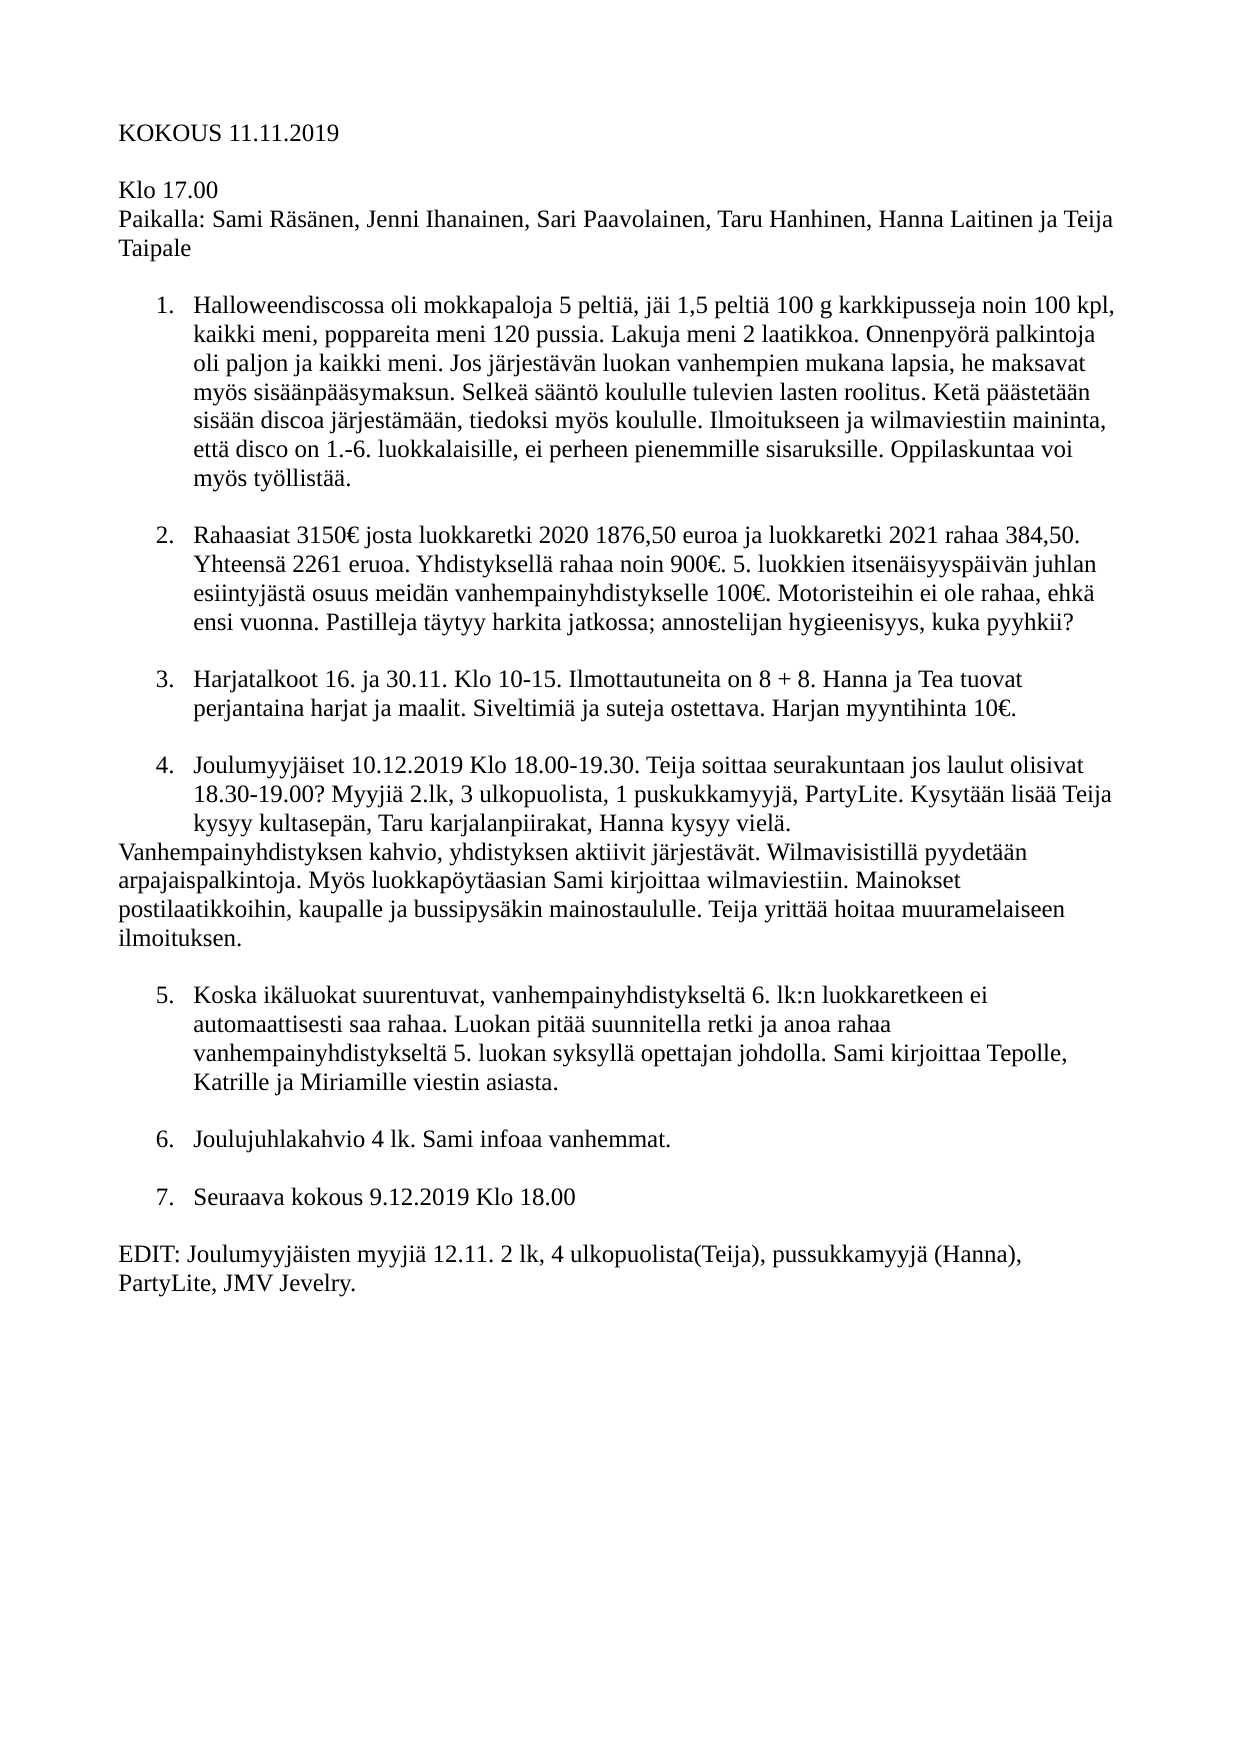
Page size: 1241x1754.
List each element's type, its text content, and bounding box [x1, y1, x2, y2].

text KOKOUS 11.11.2019 [118, 118, 1122, 147]
list Joulujuhlakahvio 4 lk. Sami infoaa vanhemmat. [156, 1124, 1122, 1153]
list Koska ikäluokat suurentuvat, vanhempainyhdistykseltä 6. lk:n luokkaretkeen ei automaattisesti saa rahaa. Luokan pitää suunnitella retki ja anoa rahaa vanhempainyhdistykseltä 5. luokan syksyllä opettajan johdolla. Sami kirjoittaa Tepolle, Katrille ja Miriamille viestin asiasta. [156, 981, 1122, 1096]
text Klo 17.00 [118, 176, 1122, 204]
list Rahaasiat 3150€ josta luokkaretki 2020 1876,50 euroa ja luokkaretki 2021 rahaa 384,50. Yhteensä 2261 eruoa. Yhdistyksellä rahaa noin 900€. 5. luokkien itsenäisyyspäivän juhlan esiintyjästä osuus meidän vanhempainyhdistykselle 100€. Motoristeihin ei ole rahaa, ehkä ensi vuonna. Pastilleja täytyy harkita jatkossa; annostelijan hygieenisyys, kuka pyyhkii? [156, 521, 1122, 636]
list Seuraava kokous 9.12.2019 Klo 18.00 [156, 1182, 1122, 1211]
text Paikalla: Sami Räsänen, Jenni Ihanainen, Sari Paavolainen, Taru Hanhinen, Hanna Laitinen ja Teija Taipale [118, 204, 1122, 262]
text EDIT: Joulumyyjäisten myyjiä 12.11. 2 lk, 4 ulkopuolista(Teija), pussukkamyyjä (Hanna), PartyLite, JMV Jevelry. [118, 1239, 1122, 1297]
text Vanhempainyhdistyksen kahvio, yhdistyksen aktiivit järjestävät. Wilmavisistillä pyydetään arpajaispalkintoja. Myös luokkapöytäasian Sami kirjoittaa wilmaviestiin. Mainokset postilaatikkoihin, kaupalle ja bussipysäkin mainostaululle. Teija yrittää hoitaa muuramelaiseen ilmoituksen. [118, 837, 1122, 952]
list Harjatalkoot 16. ja 30.11. Klo 10-15. Ilmottautuneita on 8 + 8. Hanna ja Tea tuovat perjantaina harjat ja maalit. Siveltimiä ja suteja ostettava. Harjan myyntihinta 10€. [156, 664, 1122, 722]
list Halloweendiscossa oli mokkapaloja 5 peltiä, jäi 1,5 peltiä 100 g karkkipusseja noin 100 kpl, kaikki meni, poppareita meni 120 pussia. Lakuja meni 2 laatikkoa. Onnenpyörä palkintoja oli paljon ja kaikki meni. Jos järjestävän luokan vanhempien mukana lapsia, he maksavat myös sisäänpääsymaksun. Selkeä sääntö koululle tulevien lasten roolitus. Ketä päästetään sisään discoa järjestämään, tiedoksi myös koululle. Ilmoitukseen ja wilmaviestiin maininta, että disco on 1.-6. luokkalaisille, ei perheen pienemmille sisaruksille. Oppilaskuntaa voi myös työllistää. [156, 291, 1122, 492]
list Joulumyyjäiset 10.12.2019 Klo 18.00-19.30. Teija soittaa seurakuntaan jos laulut olisivat 18.30-19.00? Myyjiä 2.lk, 3 ulkopuolista, 1 puskukkamyyjä, PartyLite. Kysytään lisää Teija kysyy kultasepän, Taru karjalanpiirakat, Hanna kysyy vielä. [156, 751, 1122, 837]
